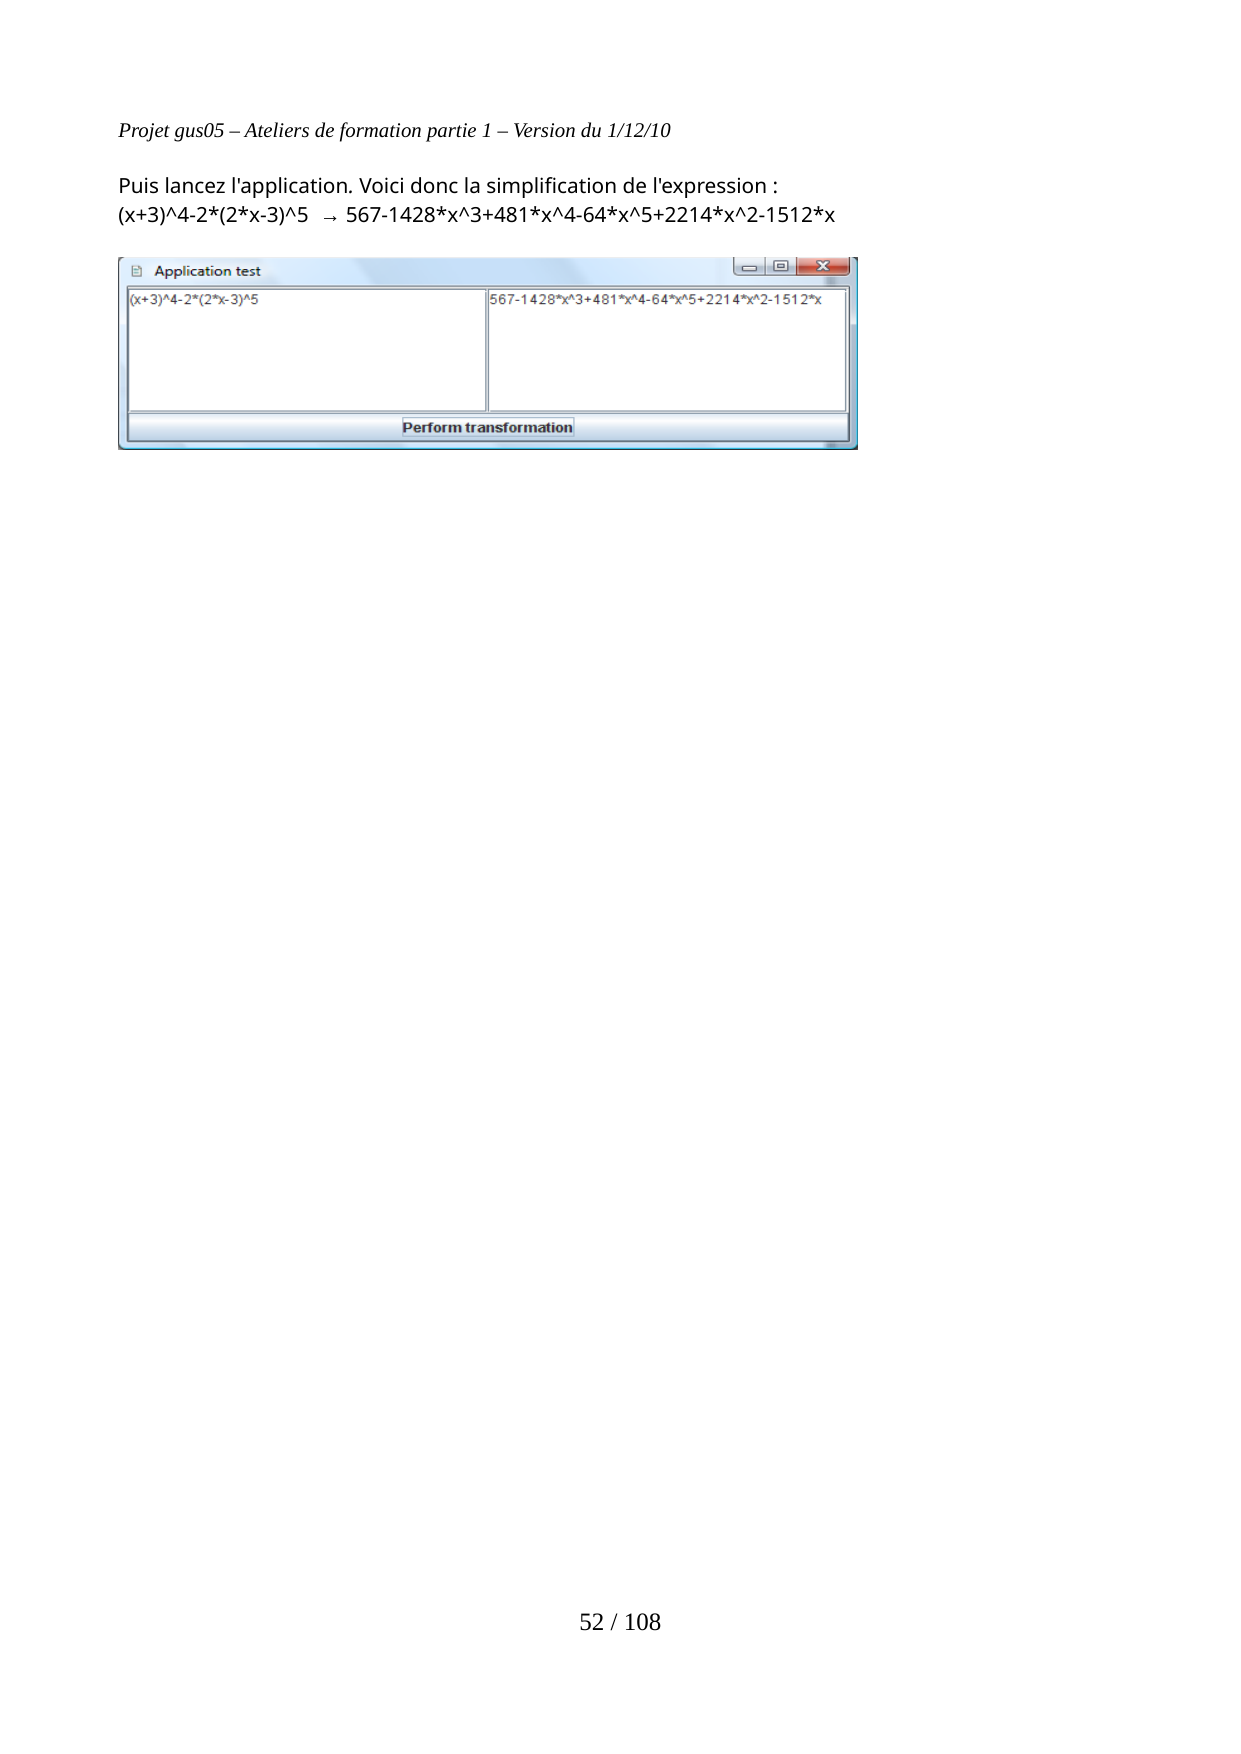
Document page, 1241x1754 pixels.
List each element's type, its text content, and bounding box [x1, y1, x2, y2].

text (x+3)^4-2*(2*x-3)^5 → 567-1428*x^3+481*x^4-64*x^5+2214*x^2-1512*x [118, 200, 1122, 228]
picture [118, 257, 858, 450]
text Puis lancez l'application. Voici donc la simplification de l'expression : [118, 172, 1122, 200]
